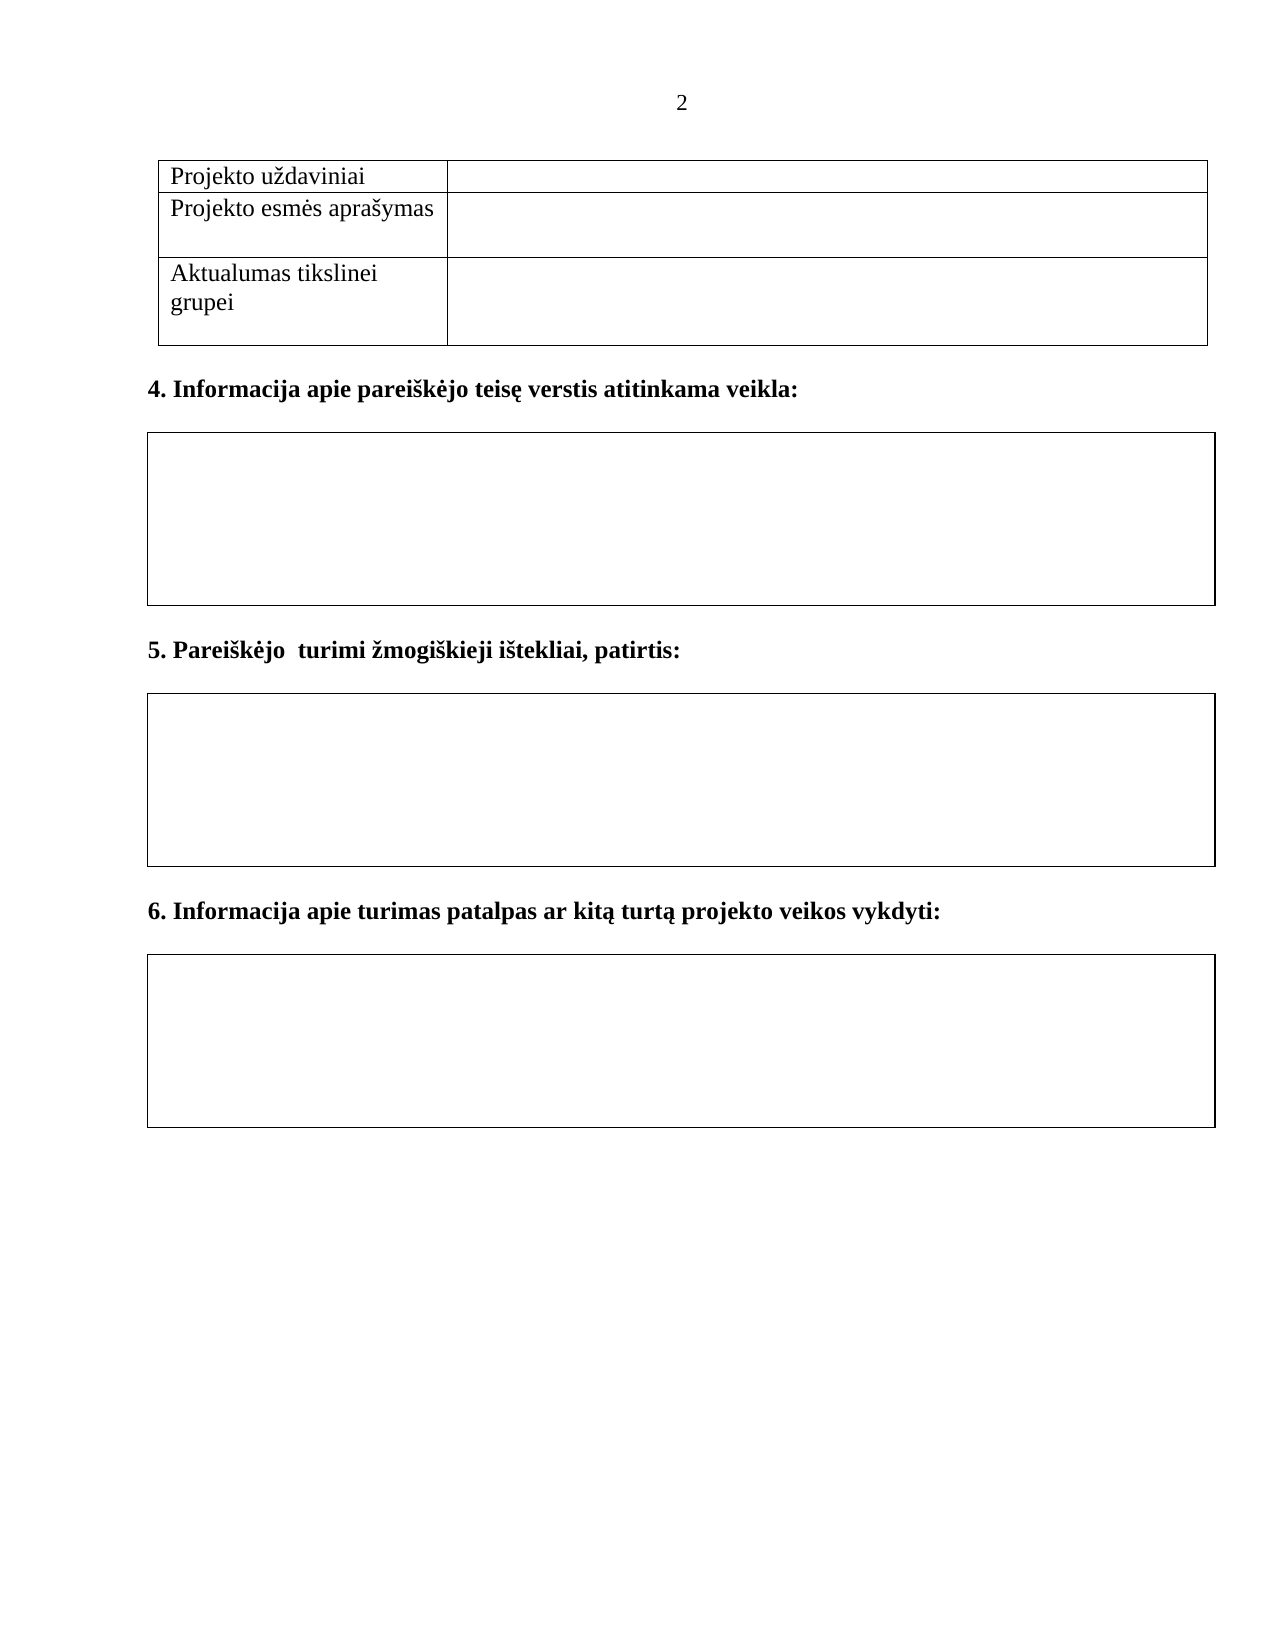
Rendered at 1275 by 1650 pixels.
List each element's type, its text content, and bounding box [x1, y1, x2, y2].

text 4. Informacija apie pareiškėjo teisę verstis atitinkama veikla: [148, 374, 1216, 403]
table_cell Aktualumas tikslinei grupei [159, 258, 447, 344]
table_cell Projekto uždaviniai [159, 161, 447, 192]
text 5. Pareiškėjo turimi žmogiškieji ištekliai, patirtis: [148, 635, 1216, 664]
table_header [148, 955, 1214, 1127]
table_cell [448, 193, 1207, 257]
text 6. Informacija apie turimas patalpas ar kitą turtą projekto veikos vykdyti: [148, 896, 1216, 925]
table_cell Projekto esmės aprašymas [159, 193, 447, 257]
table_header [148, 694, 1214, 866]
table_header [148, 433, 1214, 605]
table_cell [448, 161, 1207, 192]
table_cell [448, 258, 1207, 344]
